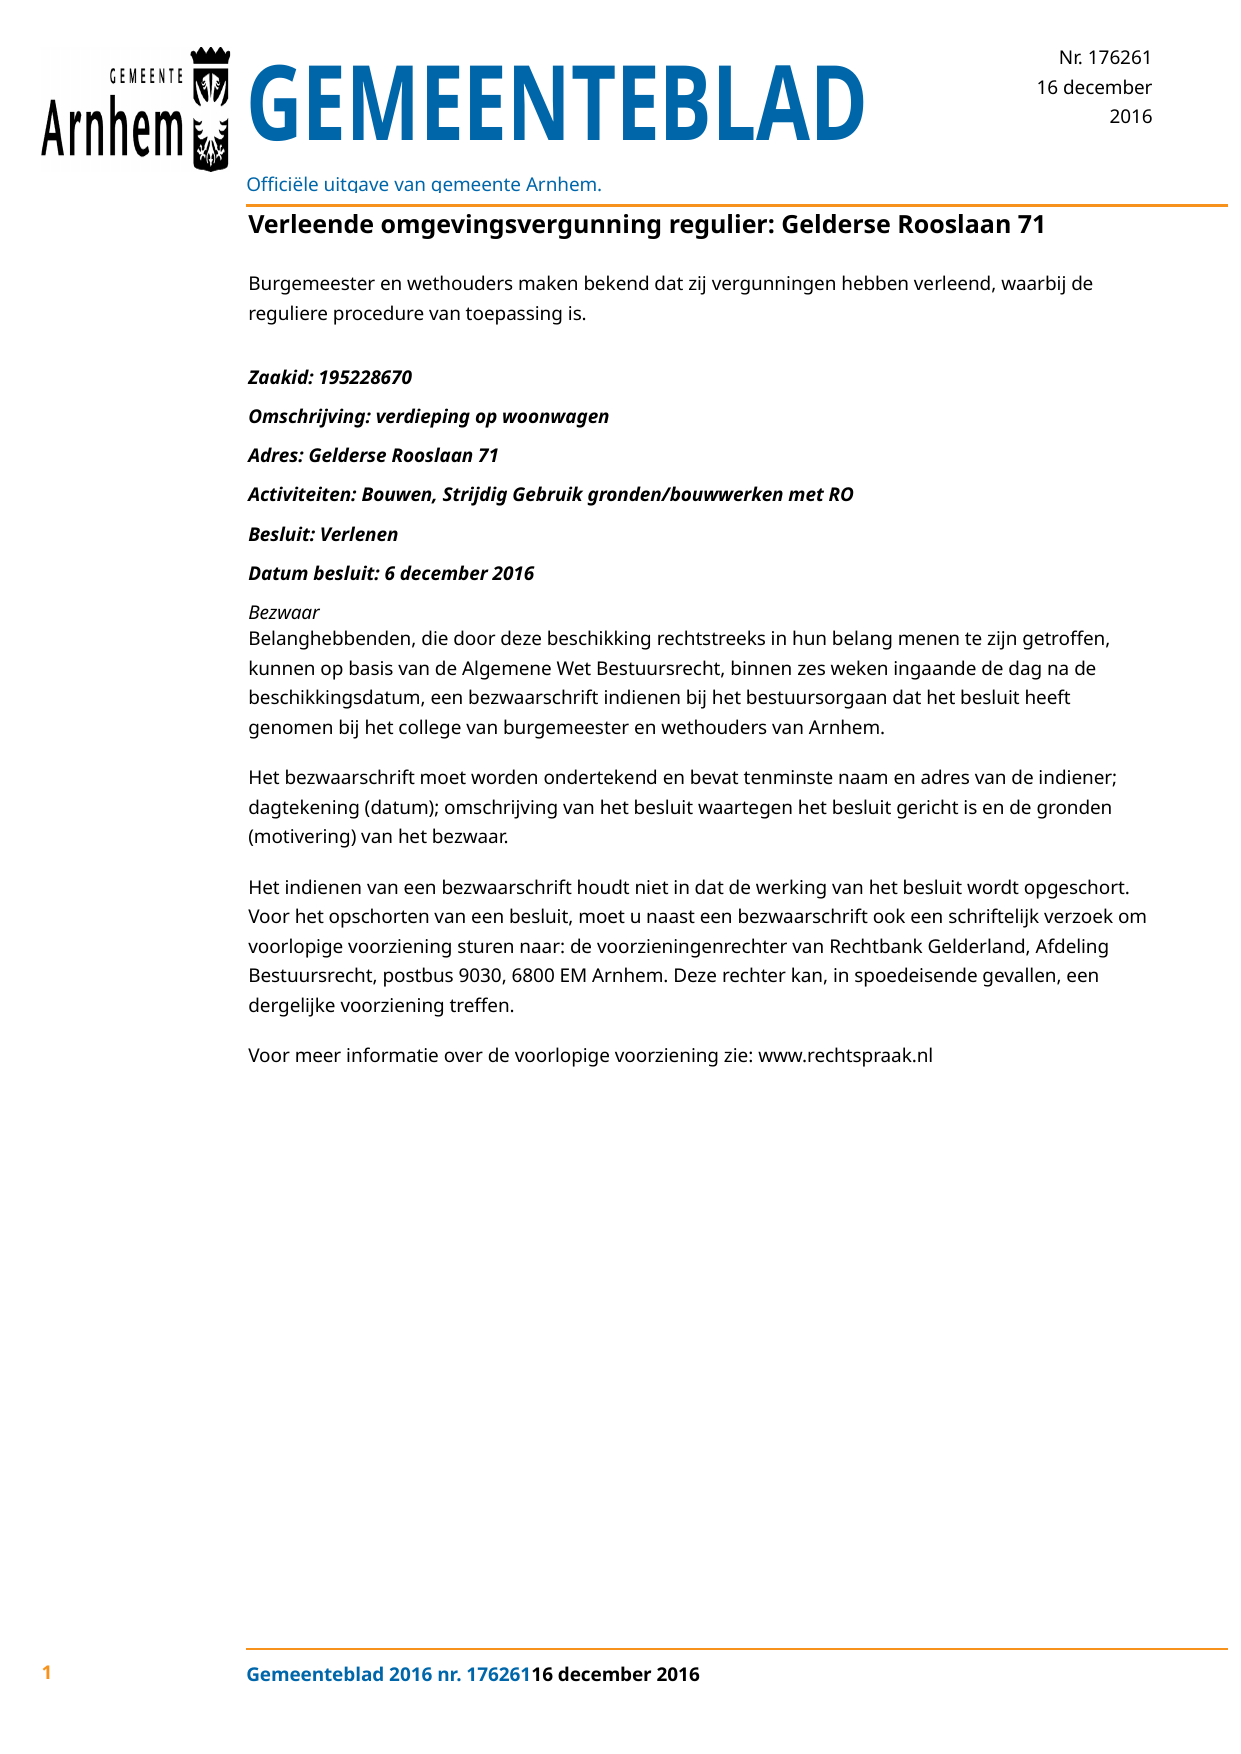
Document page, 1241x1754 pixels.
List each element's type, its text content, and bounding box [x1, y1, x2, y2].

text Bezwaar [248, 599, 1152, 625]
text Voor meer informatie over de voorlopige voorziening zie: www.rechtspraak.nl [248, 1043, 1152, 1068]
text Burgemeester en wethouders maken bekend dat zij vergunningen hebben verleend, waarbij de reguliere procedure van toepassing is. [248, 270, 1152, 326]
text Datum besluit: 6 december 2016 [248, 560, 1152, 586]
picture [41, 47, 231, 172]
text Het bezwaarschrift moet worden ondertekend en bevat tenminste naam en adres van de indiener; dagtekening (datum); omschrijving van het besluit waartegen het besluit gericht is en de gronden (motivering) van het bezwaar. [248, 764, 1152, 849]
text Zaakid: 195228670 [248, 364, 1152, 389]
text Adres: Gelderse Rooslaan 71 [248, 442, 1152, 468]
text Omschrijving: verdieping op woonwagen [248, 403, 1152, 429]
text Verleende omgevingsvergunning regulier: Gelderse Rooslaan 71 [248, 207, 1152, 241]
text Besluit: Verlenen [248, 521, 1152, 547]
text Het indienen van een bezwaarschrift houdt niet in dat de werking van het besluit wordt opgeschort. Voor het opschorten van een besluit, moet u naast een bezwaarschrift ook een schriftelijk verzoek om voorlopige voorziening sturen naar: de voorzieningenrechter van Rechtbank Gelderland, Afdeling Bestuursrecht, postbus 9030, 6800 EM Arnhem. Deze rechter kan, in spoedeisende gevallen, een dergelijke voorziening treffen. [248, 874, 1152, 1018]
text Belanghebbenden, die door deze beschikking rechtstreeks in hun belang menen te zijn getroffen, kunnen op basis van de Algemene Wet Bestuursrecht, binnen zes weken ingaande de dag na de beschikkingsdatum, een bezwaarschrift indienen bij het bestuursorgaan dat het besluit heeft genomen bij het college van burgemeester en wethouders van Arnhem. [248, 625, 1152, 740]
text Activiteiten: Bouwen, Strijdig Gebruik gronden/bouwwerken met RO [248, 482, 1152, 507]
